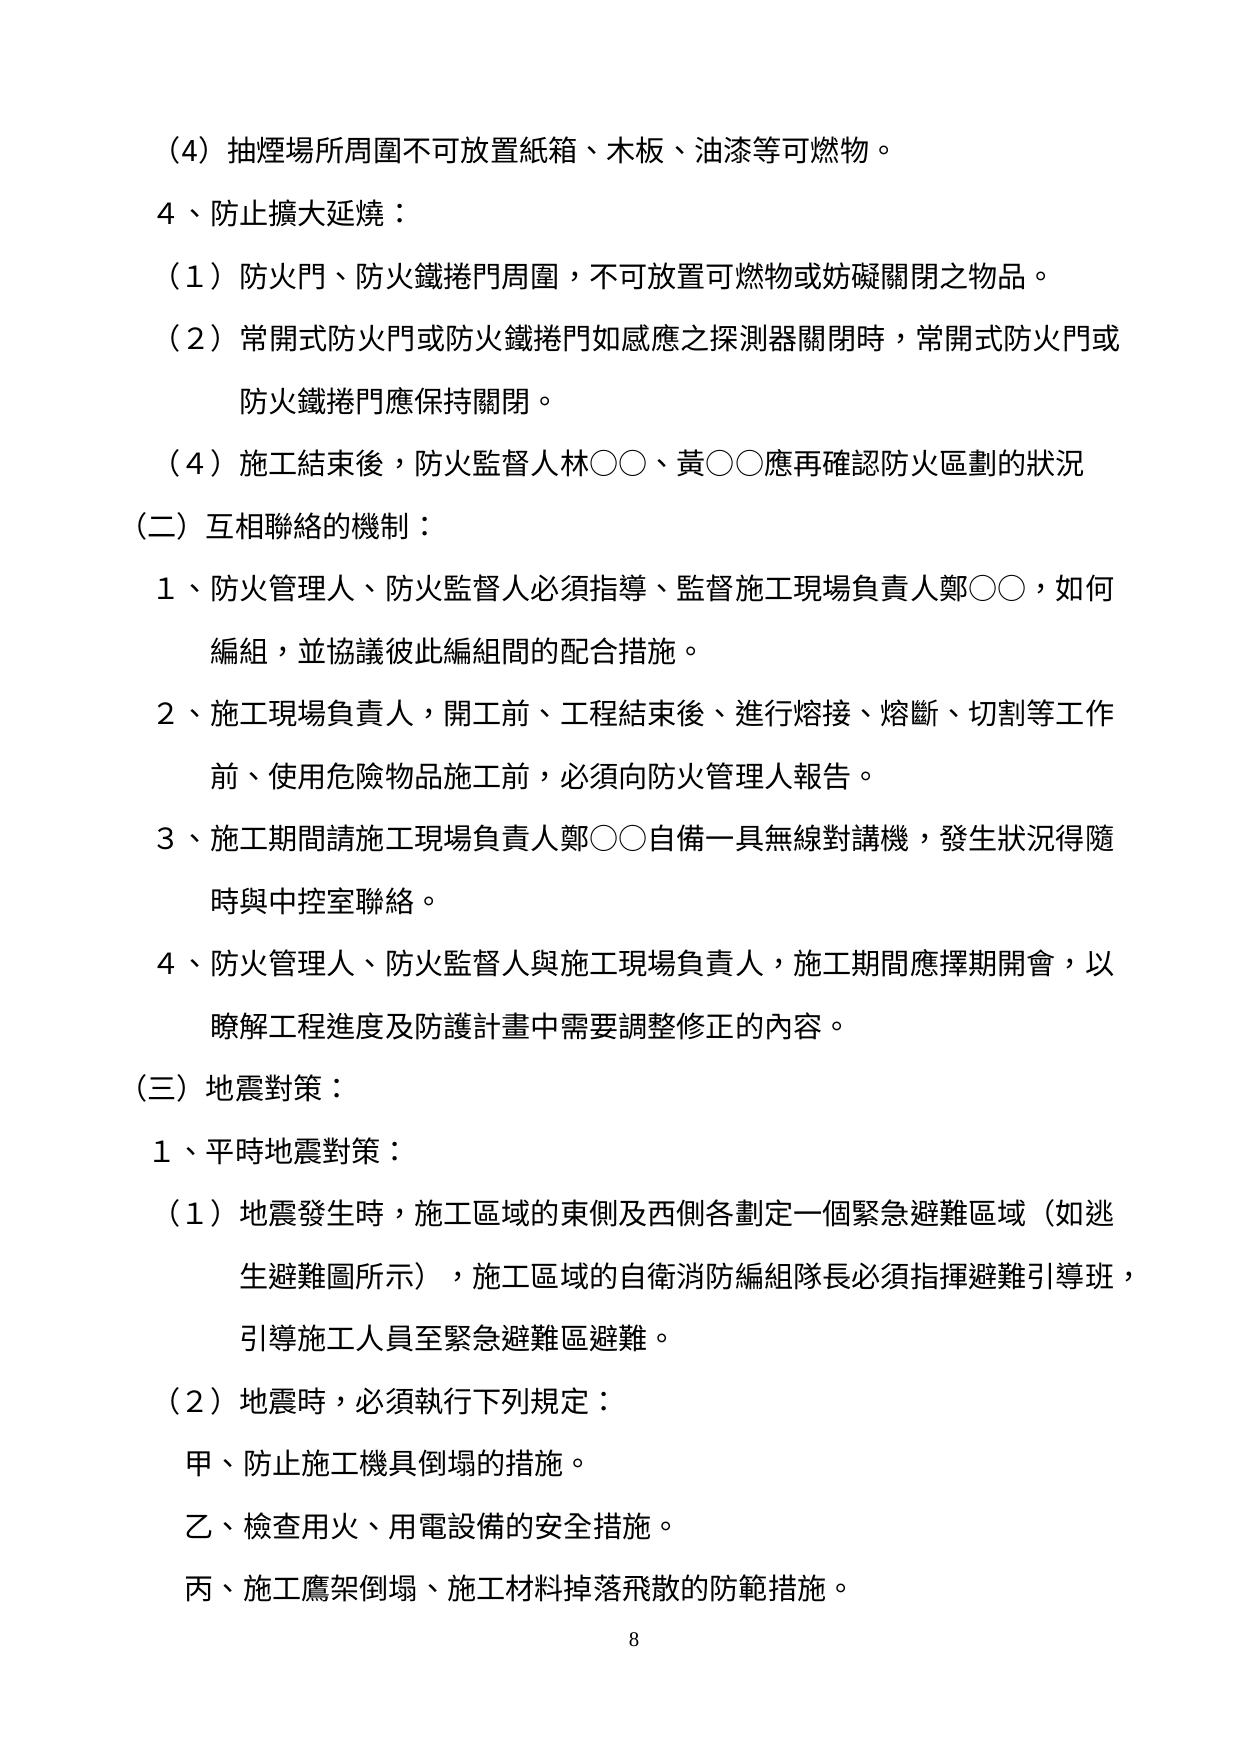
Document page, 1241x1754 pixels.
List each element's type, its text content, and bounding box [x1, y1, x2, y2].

text （２）常開式防火門或防火鐵捲門如感應之探測器關閉時，常開式防火門或防火鐵捲門應保持關閉。 [151, 295, 1122, 420]
text （三）地震對策： [118, 1045, 1122, 1108]
text （４）施工結束後，防火監督人林○○、黃○○應再確認防火區劃的狀況 [151, 420, 1122, 483]
text １、平時地震對策： [118, 1108, 1122, 1170]
text （２）地震時，必須執行下列規定： [151, 1358, 1122, 1420]
text （4）抽煙場所周圍不可放置紙箱、木板、油漆等可燃物。 [151, 108, 1122, 170]
text 乙、檢查用火、用電設備的安全措施。 [184, 1483, 1122, 1545]
text （１）地震發生時，施工區域的東側及西側各劃定一個緊急避難區域（如逃生避難圖所示），施工區域的自衛消防編組隊長必須指揮避難引導班，引導施工人員至緊急避難區避難。 [151, 1170, 1122, 1358]
text （１）防火門、防火鐵捲門周圍，不可放置可燃物或妨礙關閉之物品。 [151, 233, 1122, 295]
text １、防火管理人、防火監督人必須指導、監督施工現場負責人鄭○○，如何編組，並協議彼此編組間的配合措施。 [151, 545, 1122, 670]
text 甲、防止施工機具倒塌的措施。 [184, 1420, 1122, 1483]
text ４、防火管理人、防火監督人與施工現場負責人，施工期間應擇期開會，以瞭解工程進度及防護計畫中需要調整修正的內容。 [151, 920, 1122, 1045]
text 丙、施工鷹架倒塌、施工材料掉落飛散的防範措施。 [184, 1545, 1122, 1608]
text ２、施工現場負責人，開工前、工程結束後、進行熔接、熔斷、切割等工作前、使用危險物品施工前，必須向防火管理人報告。 [151, 670, 1122, 795]
text ３、施工期間請施工現場負責人鄭○○自備一具無線對講機，發生狀況得隨時與中控室聯絡。 [151, 795, 1122, 920]
text ４、防止擴大延燒： [151, 170, 1122, 233]
text （二）互相聯絡的機制： [118, 483, 1122, 545]
